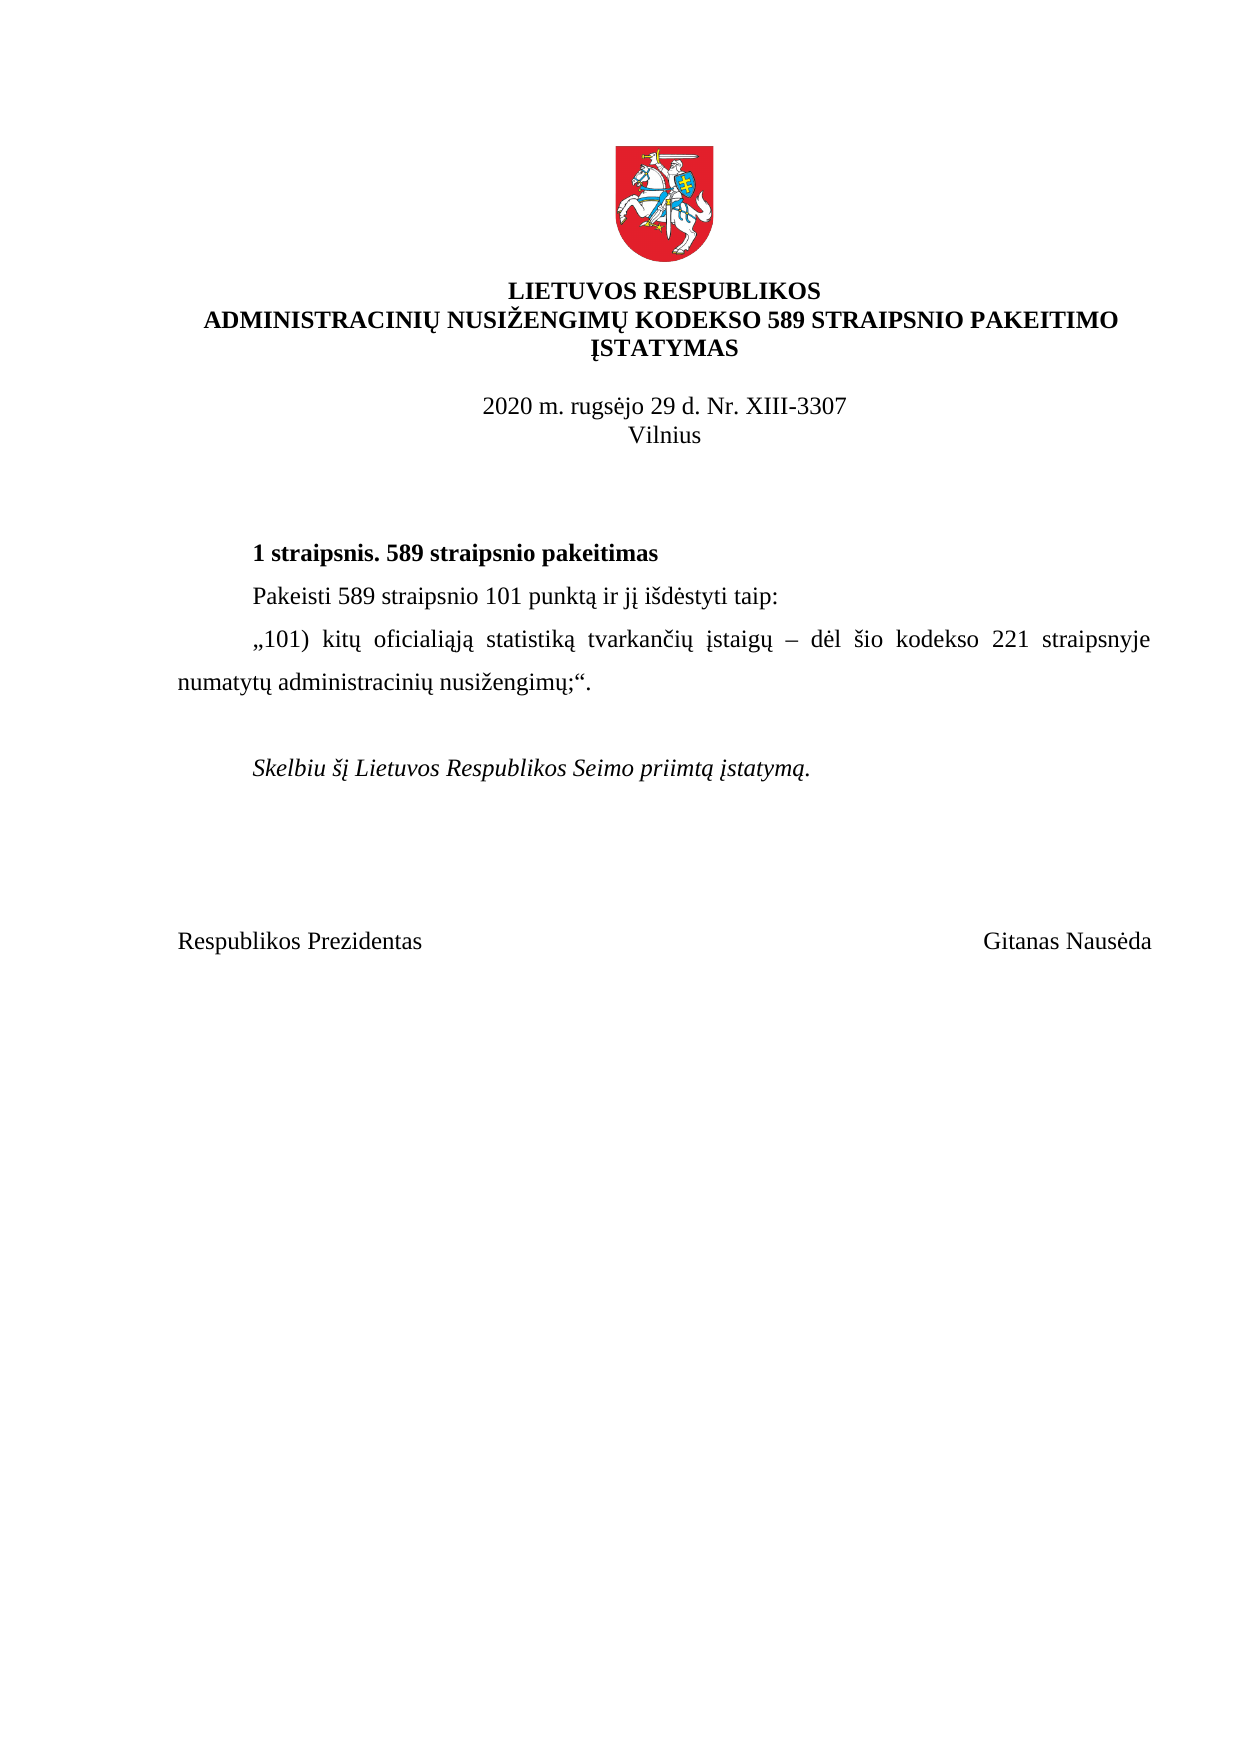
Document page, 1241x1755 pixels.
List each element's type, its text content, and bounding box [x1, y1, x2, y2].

text „101) kitų oficialiąją statistiką tvarkančių įstaigų – dėl šio kodekso 221 straipsnyje numatytų administracinių nusižengimų;“. [177, 624, 1152, 696]
text LIETUVOS RESPUBLIKOS [177, 276, 1152, 305]
text Respublikos Prezidentas Gitanas Nausėda [177, 926, 1152, 954]
text Skelbiu šį Lietuvos Respublikos Seimo priimtą įstatymą. [177, 753, 1152, 782]
text 2020 m. rugsėjo 29 d. Nr. XIII-3307 [177, 391, 1152, 420]
text ADMINISTRACINIŲ NUSIŽENGIMŲ KODEKSO 589 STRAIPSNIO PAKEITIMO [177, 305, 1152, 333]
text Vilnius [177, 420, 1152, 448]
text 1 straipsnis. 589 straipsnio pakeitimas [177, 538, 1152, 566]
text Pakeisti 589 straipsnio 101 punktą ir jį išdėstyti taip: [177, 581, 1152, 609]
text ĮSTATYMAS [177, 333, 1152, 362]
